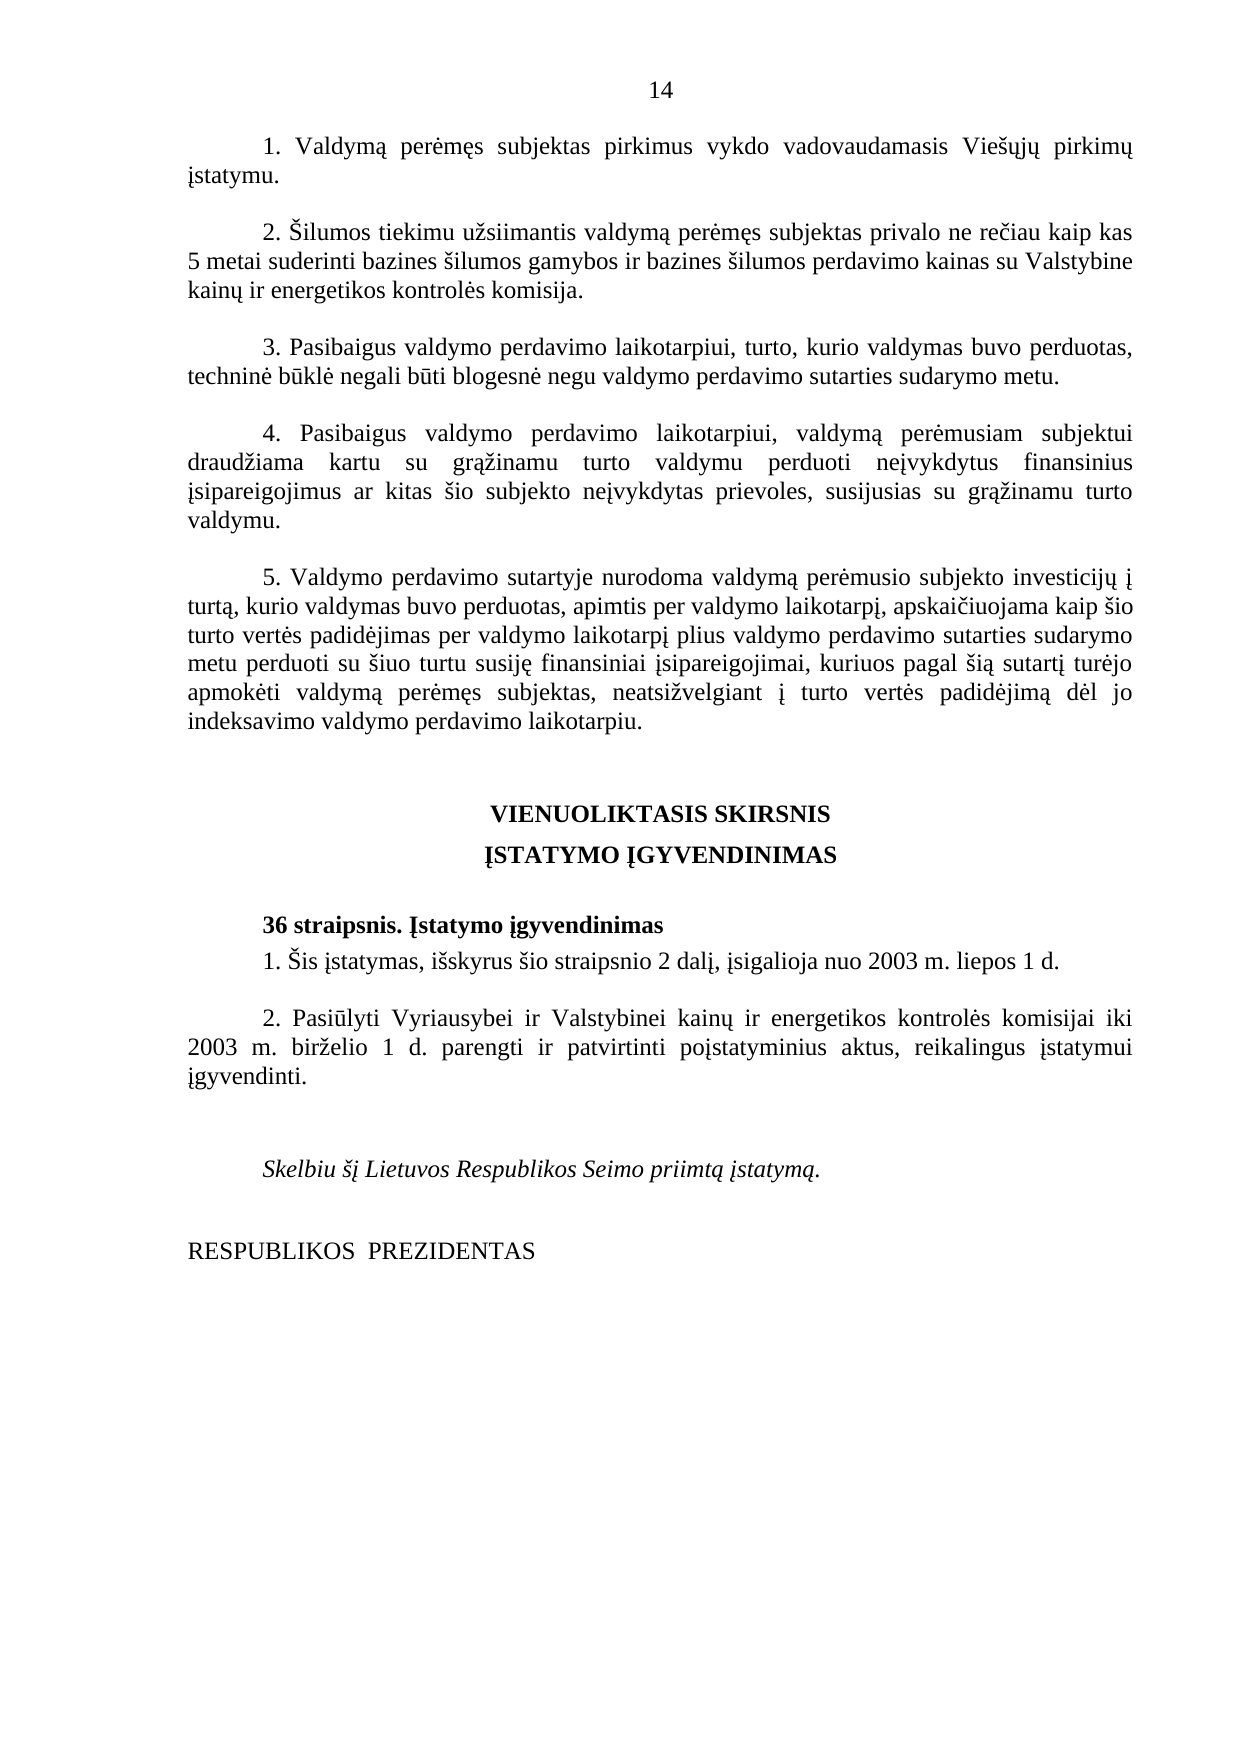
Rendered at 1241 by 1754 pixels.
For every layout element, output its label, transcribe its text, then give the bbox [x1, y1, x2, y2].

text 5. Valdymo perdavimo sutartyje nurodoma valdymą perėmusio subjekto investicijų į turtą, kurio valdymas buvo perduotas, apimtis per valdymo laikotarpį, apskaičiuojama kaip šio turto vertės padidėjimas per valdymo laikotarpį plius valdymo perdavimo sutarties sudarymo metu perduoti su šiuo turtu susiję finansiniai įsipareigojimai, kuriuos pagal šią sutartį turėjo apmokėti valdymą perėmęs subjektas, neatsižvelgiant į turto vertės padidėjimą dėl jo indeksavimo valdymo perdavimo laikotarpiu. [187, 562, 1134, 735]
text ĮSTATYMO ĮGYVENDINIMAS [187, 840, 1134, 869]
text 2. Pasiūlyti Vyriausybei ir Valstybinei kainų ir energetikos kontrolės komisijai iki 2003 m. birželio 1 d. parengti ir patvirtinti poįstatyminius aktus, reikalingus įstatymui įgyvendinti. [187, 1003, 1134, 1089]
text 1. Šis įstatymas, išskyrus šio straipsnio 2 dalį, įsigalioja nuo 2003 m. liepos 1 d. [187, 946, 1134, 974]
text Skelbiu šį Lietuvos Respublikos Seimo priimtą įstatymą. [187, 1154, 1134, 1183]
text 1. Valdymą perėmęs subjektas pirkimus vykdo vadovaudamasis Viešųjų pirkimų įstatymu. [187, 131, 1134, 188]
text 2. Šilumos tiekimu užsiimantis valdymą perėmęs subjektas privalo ne rečiau kaip kas 5 metai suderinti bazines šilumos gamybos ir bazines šilumos perdavimo kainas su Valstybine kainų ir energetikos kontrolės komisija. [187, 217, 1134, 303]
text 36 straipsnis. Įstatymo įgyvendinimas [187, 910, 1134, 938]
text RESPUBLIKOS PREZIDENTAS [187, 1236, 1134, 1264]
text 3. Pasibaigus valdymo perdavimo laikotarpiui, turto, kurio valdymas buvo perduotas, techninė būklė negali būti blogesnė negu valdymo perdavimo sutarties sudarymo metu. [187, 332, 1134, 390]
text VIENUOLIKTASIS SKIRSNIS [187, 799, 1134, 828]
text 4. Pasibaigus valdymo perdavimo laikotarpiui, valdymą perėmusiam subjektui draudžiama kartu su grąžinamu turto valdymu perduoti neįvykdytus finansinius įsipareigojimus ar kitas šio subjekto neįvykdytas prievoles, susijusias su grąžinamu turto valdymu. [187, 418, 1134, 533]
